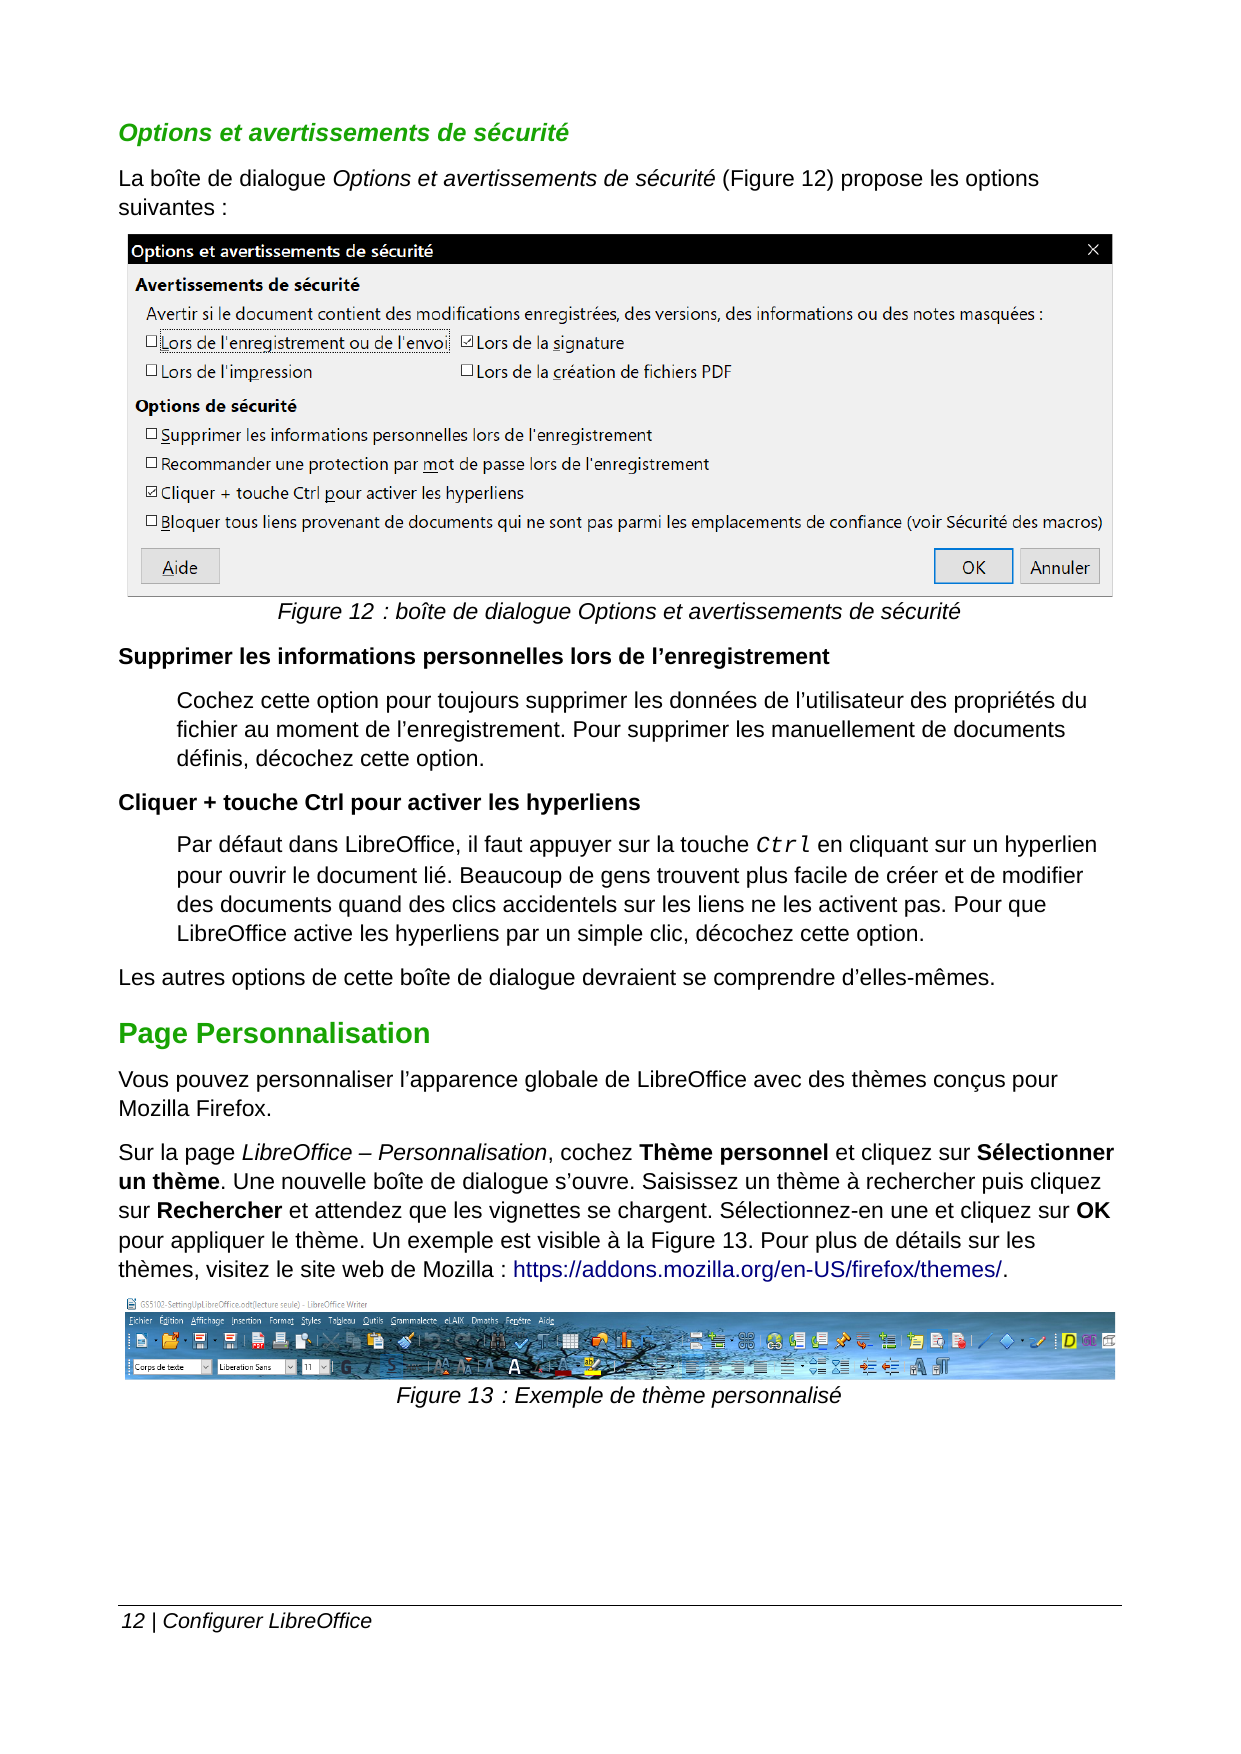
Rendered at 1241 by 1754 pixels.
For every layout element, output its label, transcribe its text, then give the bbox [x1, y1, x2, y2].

text Cliquer + touche Ctrl pour activer les hyperliens [118, 786, 1122, 816]
picture [127, 234, 1113, 597]
text Les autres options de cette boîte de dialogue devraient se comprendre d’elles-mêmes. [118, 961, 1122, 991]
text Par défaut dans LibreOffice, il faut appuyer sur la touche Ctrl en cliquant sur un hyperlien pour ouvrir le document lié. Beaucoup de gens trouvent plus facile de créer et de modifier des documents quand des clics accidentels sur les liens ne les activent pas. Pour que LibreOffice active les hyperliens par un simple clic, décochez cette option. [176, 830, 1122, 947]
text Cochez cette option pour toujours supprimer les données de l’utilisateur des propriétés du fichier au moment de l’enregistrement. Pour supprimer les manuellement de documents définis, décochez cette option. [176, 684, 1122, 772]
text Sur la page LibreOffice – Personnalisation, cochez Thème personnel et cliquez sur Sélectionner un thème. Une nouvelle boîte de dialogue s’ouvre. Saisissez un thème à rechercher puis cliquez sur Rechercher et attendez que les vignettes se chargent. Sélectionnez-en une et cliquez sur OK pour appliquer le thème. Un exemple est visible à la Figure 13. Pour plus de détails sur les thèmes, visitez le site web de Mozilla : https://addons.mozilla.org/en-US/firefox/themes/. [118, 1136, 1122, 1282]
text Vous pouvez personnaliser l’apparence globale de LibreOffice avec des thèmes conçus pour Mozilla Firefox. [118, 1063, 1122, 1122]
text La boîte de dialogue Options et avertissements de sécurité (Figure 12) propose les options suivantes : [118, 162, 1122, 220]
text Figure 13 : Exemple de thème personnalisé [118, 1297, 1122, 1409]
text Figure 12 : boîte de dialogue Options et avertissements de sécurité [118, 596, 1122, 626]
subtitle Options et avertissements de sécurité [118, 118, 1122, 147]
subtitle Page Personnalisation [118, 1020, 1122, 1049]
text Supprimer les informations personnelles lors de l’enregistrement [118, 641, 1122, 670]
picture [125, 1296, 1116, 1380]
